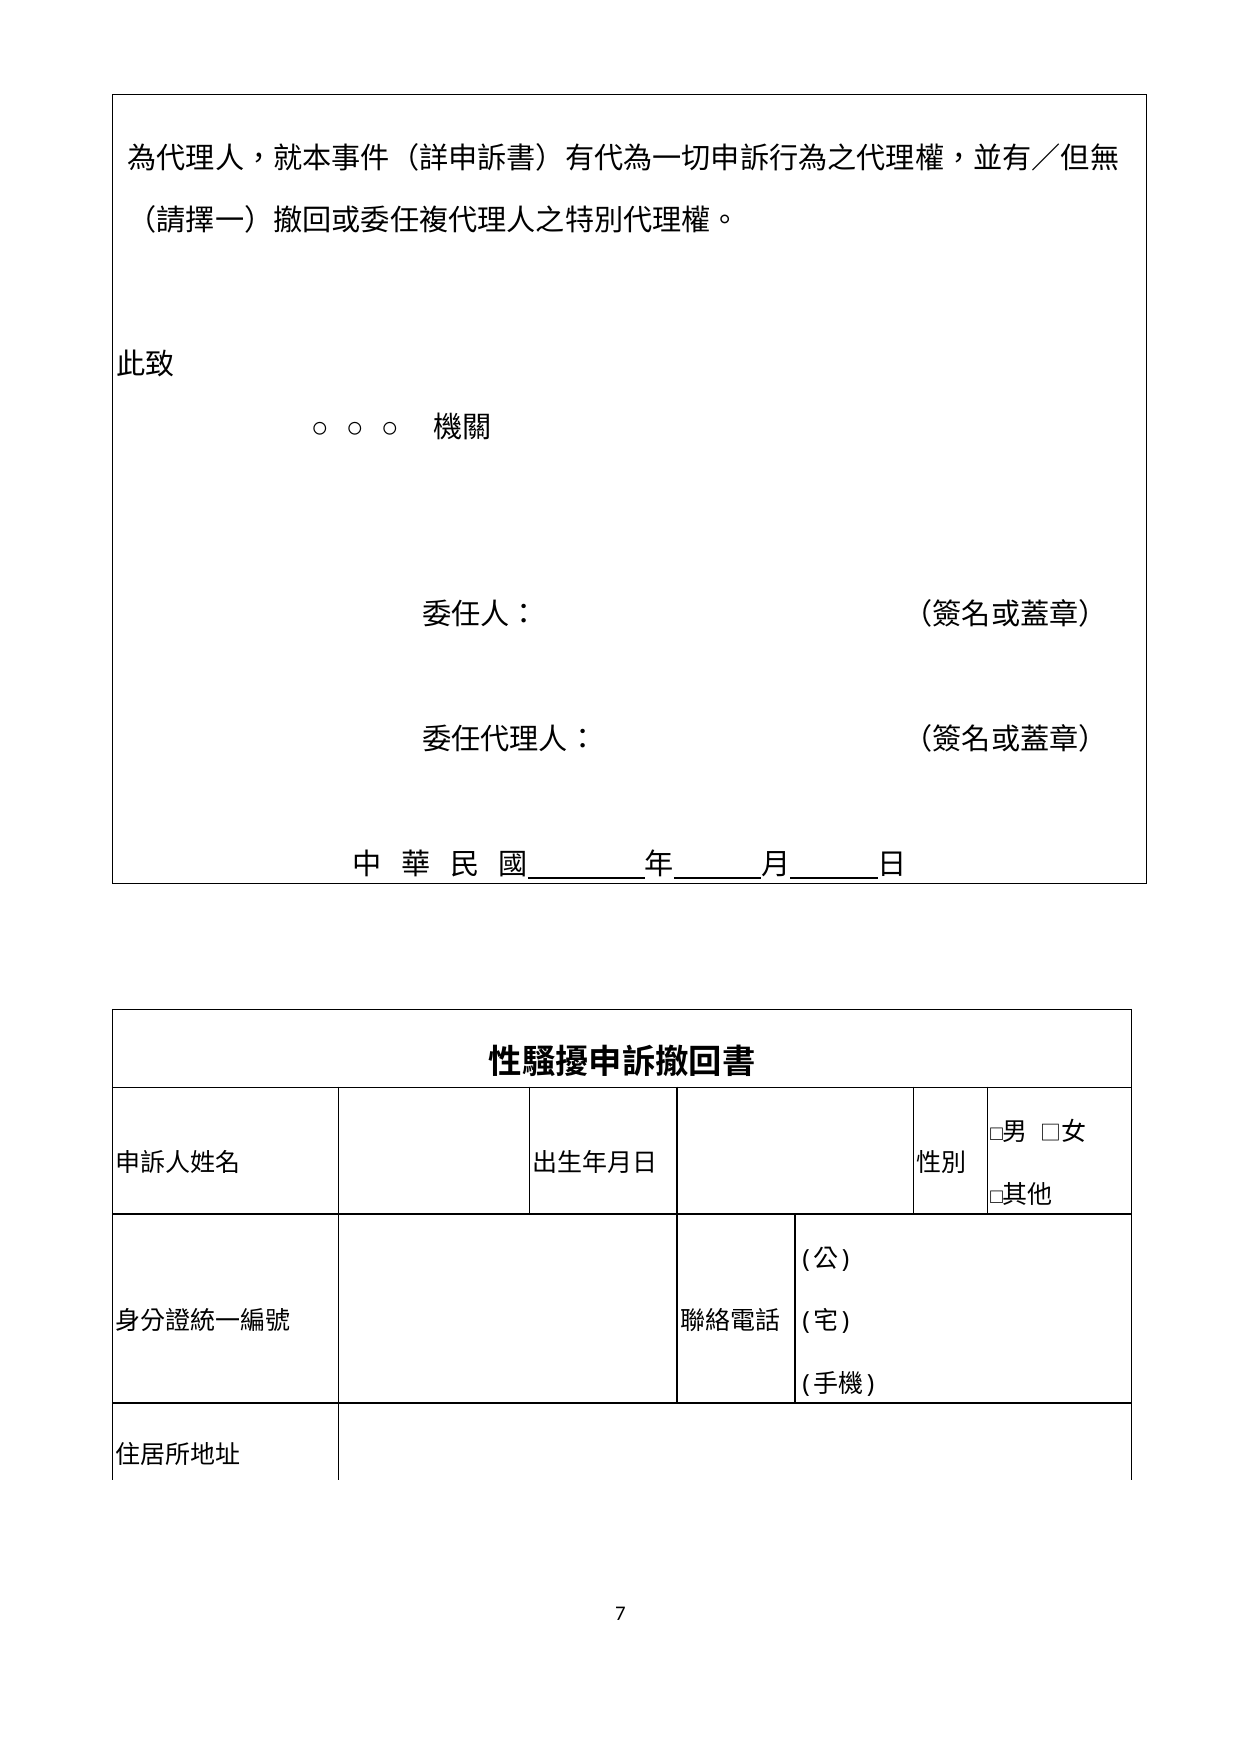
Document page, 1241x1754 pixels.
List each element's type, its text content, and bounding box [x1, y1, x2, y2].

table_header 性騷擾申訴撤回書 [113, 1010, 1131, 1087]
table_cell [678, 1088, 913, 1213]
table_cell 為代理人，就本事件（詳申訴書）有代為一切申訴行為之代理權，並有／但無（請擇一）撤回或委任複代理人之特別代理權。 此致 ○ ○ ○ 機關 委任人： （簽名或蓋章） 委任代理人： （簽名或蓋章） 中華民國 年 月 日 [113, 95, 1146, 883]
table_cell (公) (宅) (手機) [796, 1215, 1131, 1402]
table_cell 聯絡電話 [678, 1215, 794, 1402]
table_cell □男 □女 □其他 [988, 1088, 1131, 1213]
table_cell 出生年月日 [530, 1088, 676, 1213]
table_cell [339, 1088, 529, 1213]
table_cell 身分證統一編號 [113, 1215, 338, 1402]
table_cell 住居所地址 [113, 1404, 338, 1480]
table_cell 申訴人姓名 [113, 1088, 338, 1213]
table_cell [339, 1404, 1131, 1480]
table_cell [339, 1215, 676, 1402]
table_cell 性別 [914, 1088, 987, 1213]
